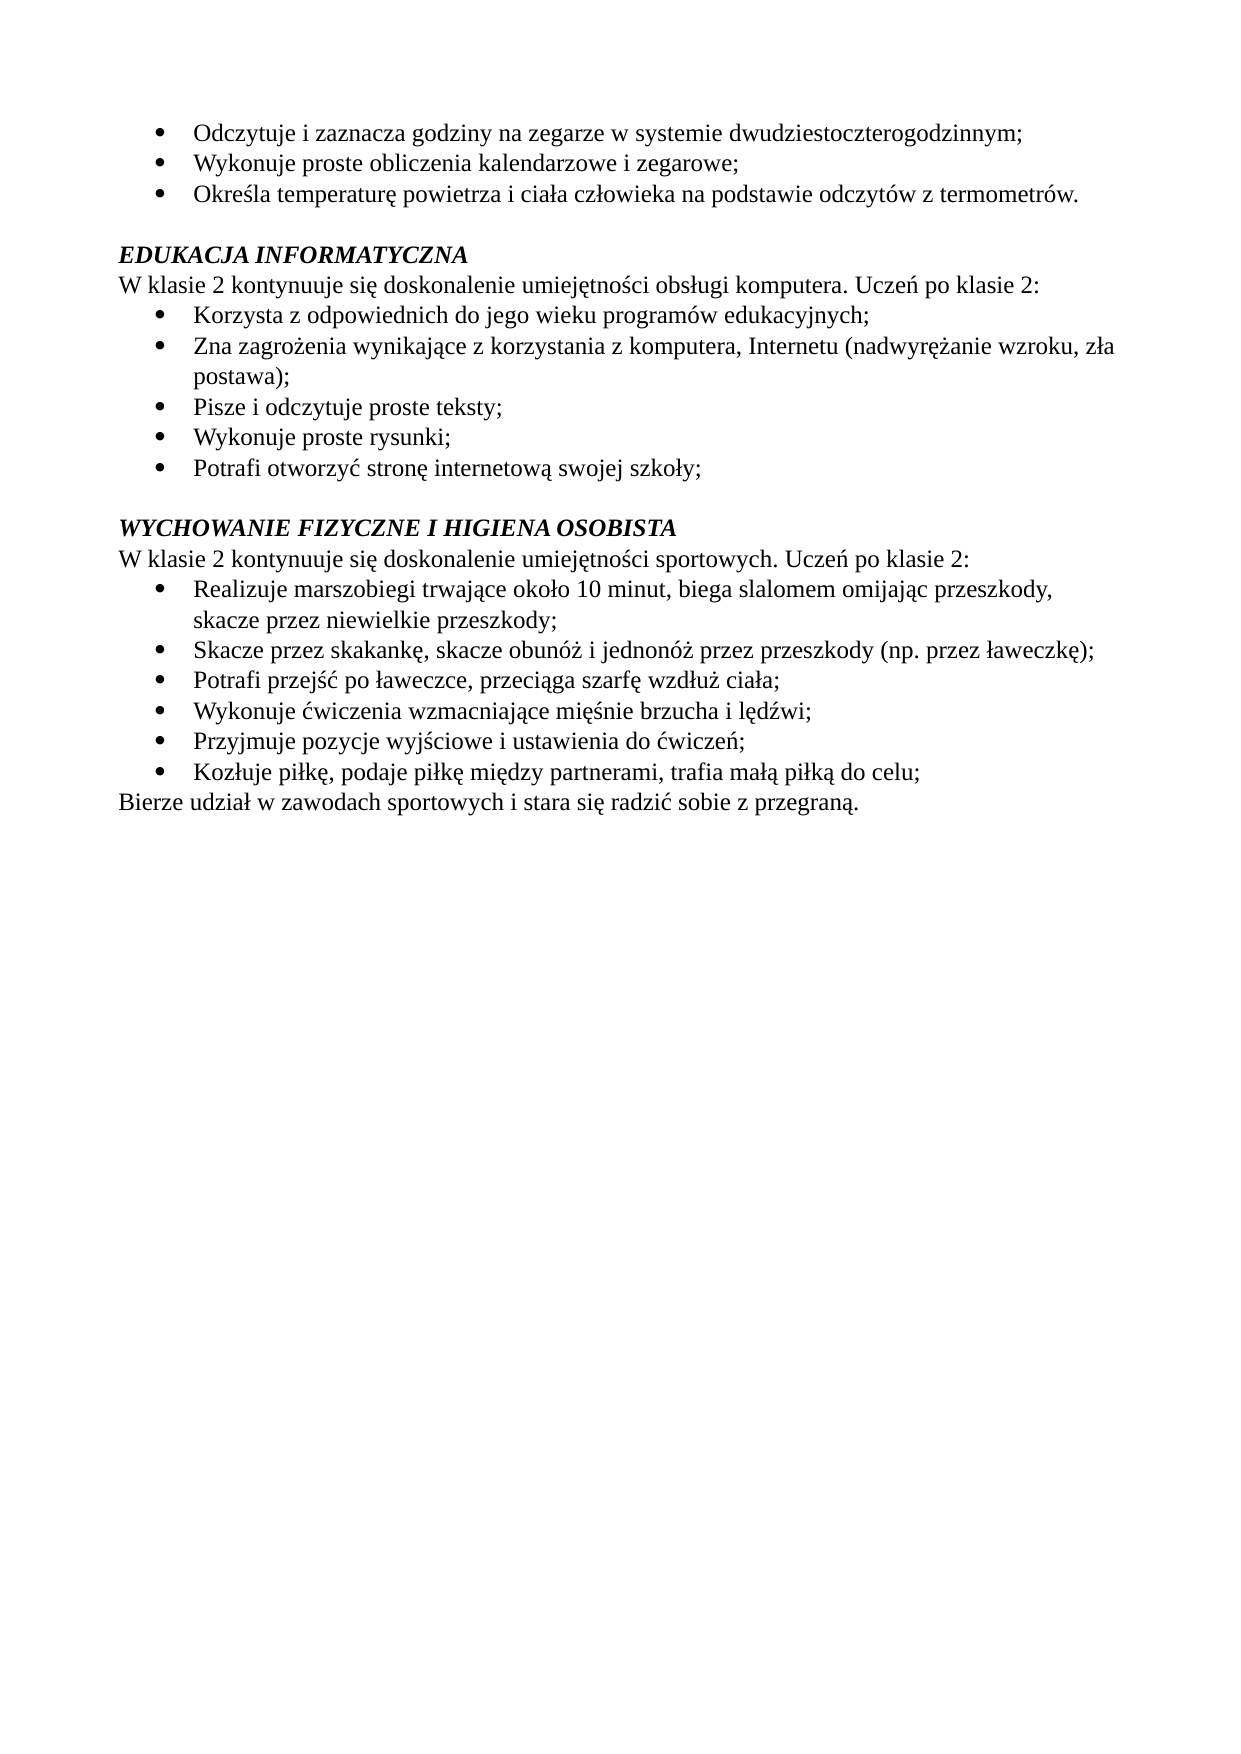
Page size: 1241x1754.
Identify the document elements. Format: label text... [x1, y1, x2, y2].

list Kozłuje piłkę, podaje piłkę między partnerami, trafia małą piłką do celu; [156, 757, 1122, 786]
text WYCHOWANIE FIZYCZNE I HIGIENA OSOBISTA [118, 513, 1122, 542]
list Zna zagrożenia wynikające z korzystania z komputera, Internetu (nadwyrężanie wzroku, zła postawa); [156, 331, 1122, 390]
list Potrafi przejść po ławeczce, przeciąga szarfę wzdłuż ciała; [156, 666, 1122, 694]
text W klasie 2 kontynuuje się doskonalenie umiejętności obsługi komputera. Uczeń po klasie 2: [118, 270, 1122, 299]
list Skacze przez skakankę, skacze obunóż i jednonóż przez przeszkody (np. przez ławeczkę); [156, 635, 1122, 664]
list Odczytuje i zaznacza godziny na zegarze w systemie dwudziestoczterogodzinnym; [156, 118, 1122, 147]
list Przyjmuje pozycje wyjściowe i ustawienia do ćwiczeń; [156, 726, 1122, 755]
list Korzysta z odpowiednich do jego wieku programów edukacyjnych; [156, 301, 1122, 329]
list Wykonuje ćwiczenia wzmacniające mięśnie brzucha i lędźwi; [156, 696, 1122, 725]
list Określa temperaturę powietrza i ciała człowieka na podstawie odczytów z termometrów. [156, 179, 1122, 208]
list Potrafi otworzyć stronę internetową swojej szkoły; [156, 453, 1122, 481]
list Wykonuje proste rysunki; [156, 422, 1122, 451]
list Pisze i odczytuje proste teksty; [156, 392, 1122, 421]
list Wykonuje proste obliczenia kalendarzowe i zegarowe; [156, 148, 1122, 177]
text Bierze udział w zawodach sportowych i stara się radzić sobie z przegraną. [118, 787, 1122, 816]
text W klasie 2 kontynuuje się doskonalenie umiejętności sportowych. Uczeń po klasie 2: [118, 544, 1122, 573]
list Realizuje marszobiegi trwające około 10 minut, biega slalomem omijając przeszkody, skacze przez niewielkie przeszkody; [156, 574, 1122, 633]
text EDUKACJA INFORMATYCZNA [118, 240, 1122, 268]
